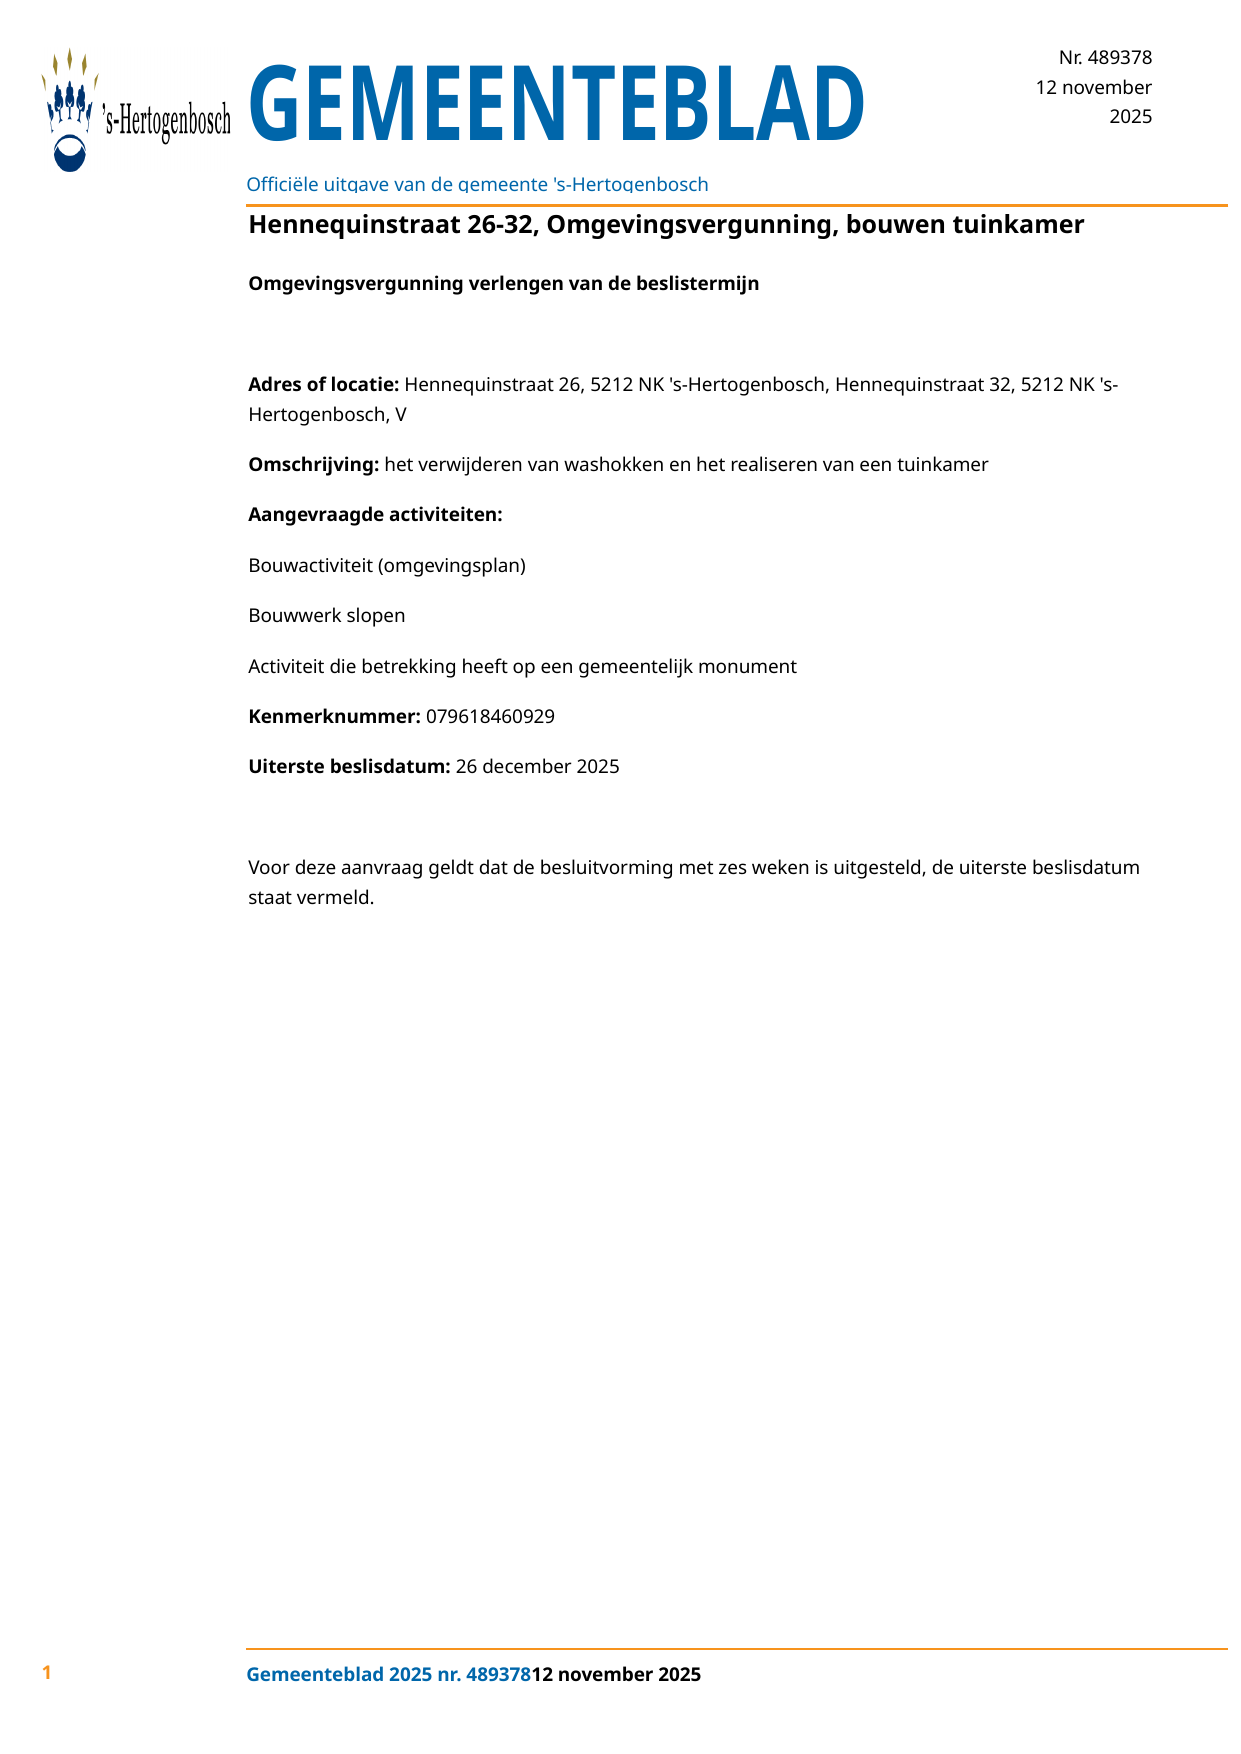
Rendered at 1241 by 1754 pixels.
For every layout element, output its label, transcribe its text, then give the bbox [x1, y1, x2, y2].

text Activiteit die betrekking heeft op een gemeentelijk monument [248, 653, 1152, 678]
picture [41, 47, 231, 172]
text Hennequinstraat 26-32, Omgevingsvergunning, bouwen tuinkamer [248, 207, 1152, 241]
text Omgevingsvergunning verlengen van de beslistermijn [248, 270, 1152, 296]
text Aangevraagde activiteiten: [248, 502, 1152, 527]
text Adres of locatie: Hennequinstraat 26, 5212 NK 's-Hertogenbosch, Hennequinstraat 32, 5212 NK 's-Hertogenbosch, V [248, 371, 1152, 426]
text Bouwactiviteit (omgevingsplan) [248, 552, 1152, 578]
text Uiterste beslisdatum: 26 december 2025 [248, 754, 1152, 779]
text Bouwwerk slopen [248, 602, 1152, 628]
text Omschrijving: het verwijderen van washokken en het realiseren van een tuinkamer [248, 451, 1152, 477]
text Kenmerknummer: 079618460929 [248, 703, 1152, 729]
text Voor deze aanvraag geldt dat de besluitvorming met zes weken is uitgesteld, de uiterste beslisdatum staat vermeld. [248, 854, 1152, 910]
